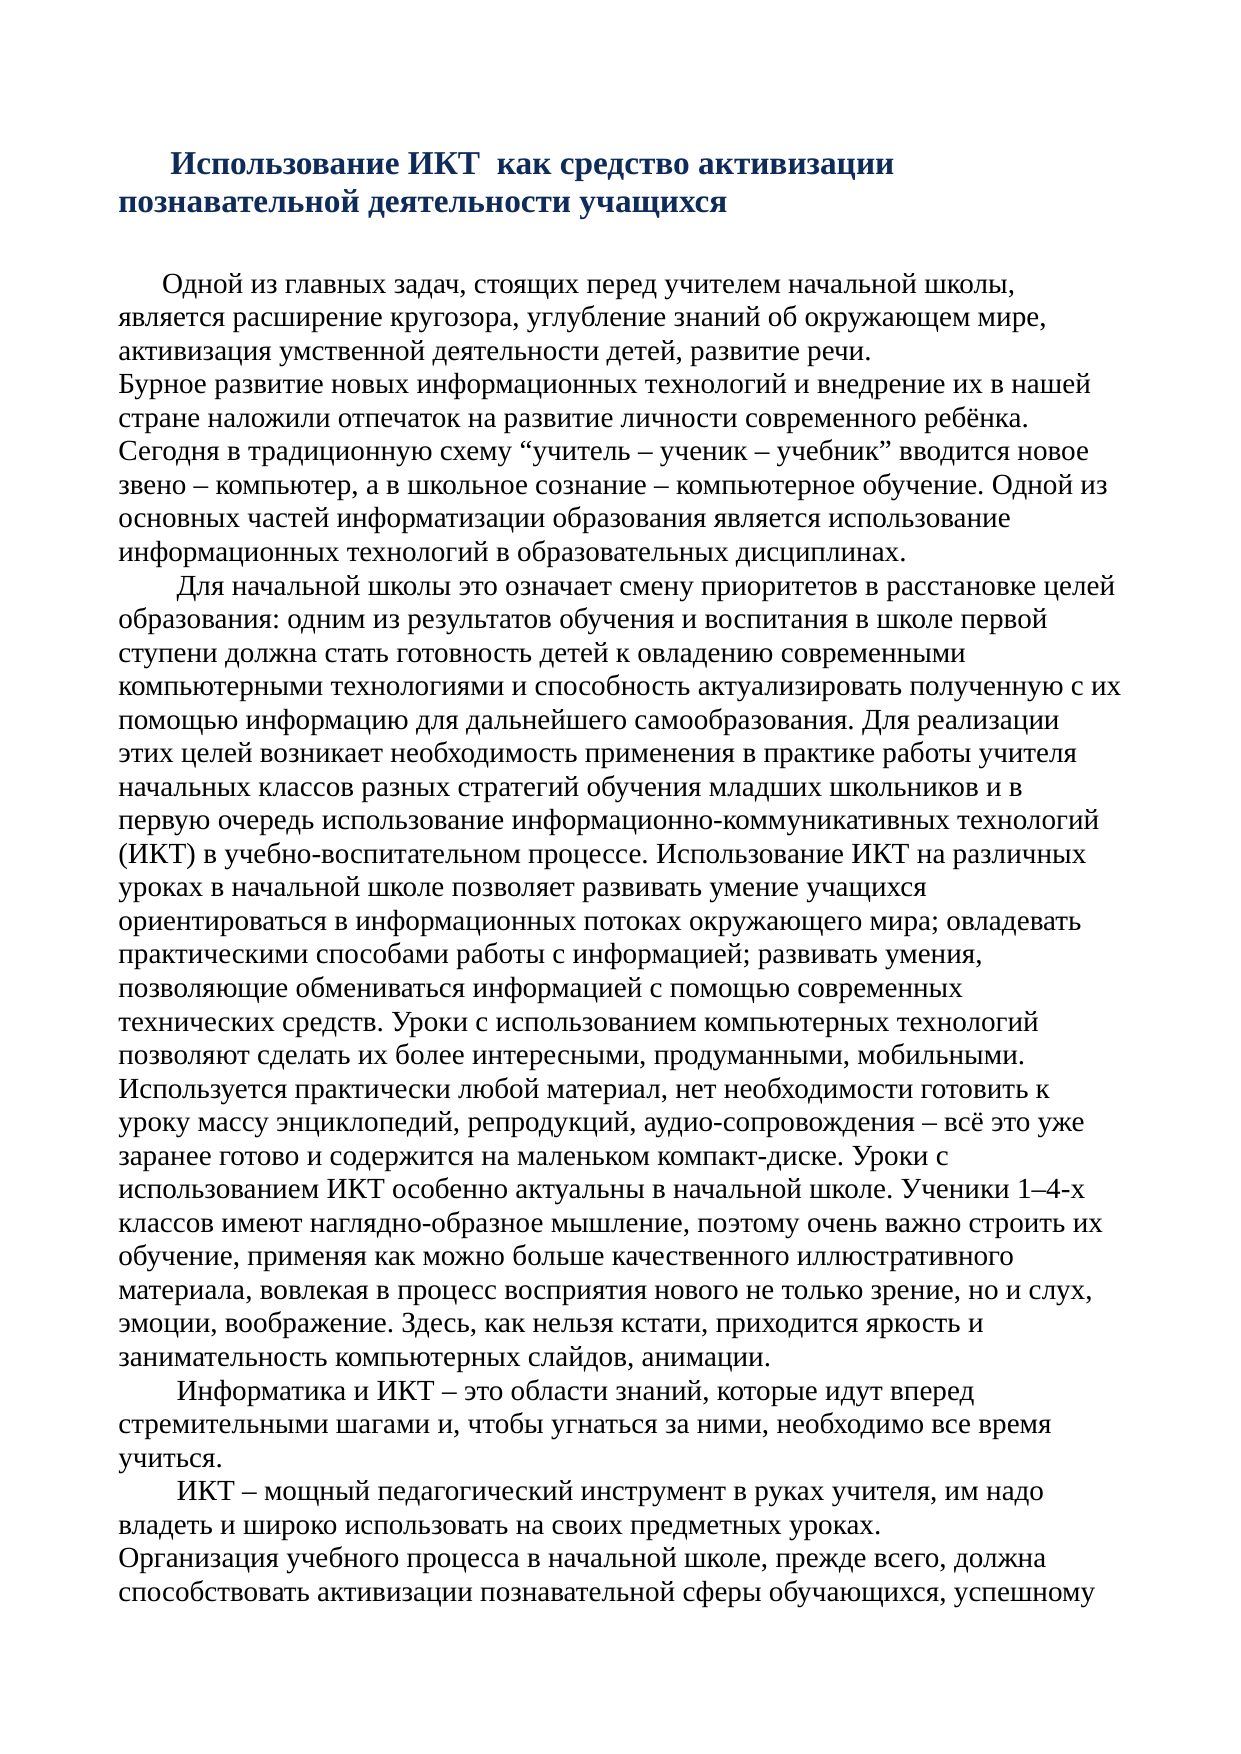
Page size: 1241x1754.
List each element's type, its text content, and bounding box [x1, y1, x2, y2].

text Одной из главных задач, стоящих перед учителем начальной школы, является расширение кругозора, углубление знаний об окружающем мире, активизация умственной деятельности детей, развитие речи. Бурное развитие новых информационных технологий и внедрение их в нашей стране наложили отпечаток на развитие личности современного ребёнка. Сегодня в традиционную схему “учитель – ученик – учебник” вводится новое звено – компьютер, а в школьное сознание – компьютерное обучение. Одной из основных частей информатизации образования является использование информационных технологий в образовательных дисциплинах. Для начальной школы это означает смену приоритетов в расстановке целей образования: одним из результатов обучения и воспитания в школе первой ступени должна стать готовность детей к овладению современными компьютерными технологиями и способность актуализировать полученную с их помощью информацию для дальнейшего самообразования. Для реализации этих целей возникает необходимость применения в практике работы учителя начальных классов разных стратегий обучения младших школьников и в первую очередь использование информационно-коммуникативных технологий (ИКТ) в учебно-воспитательном процессе. Использование ИКТ на различных уроках в начальной школе позволяет развивать умение учащихся ориентироваться в информационных потоках окружающего мира; овладевать практическими способами работы с информацией; развивать умения, позволяющие обмениваться информацией с помощью современных технических средств. Уроки с использованием компьютерных технологий позволяют сделать их более интересными, продуманными, мобильными. Используется практически любой материал, нет необходимости готовить к уроку массу энциклопедий, репродукций, аудио-сопровождения – всё это уже заранее готово и содержится на маленьком компакт-диске. Уроки с использованием ИКТ особенно актуальны в начальной школе. Ученики 1–4-х классов имеют наглядно-образное мышление, поэтому очень важно строить их обучение, применяя как можно больше качественного иллюстративного материала, вовлекая в процесс восприятия нового не только зрение, но и слух, эмоции, воображение. Здесь, как нельзя кстати, приходится яркость и занимательность компьютерных слайдов, анимации. Информатика и ИКТ – это области знаний, которые идут вперед стремительными шагами и, чтобы угнаться за ними, необходимо все время учиться. ИКТ – мощный педагогический инструмент в руках учителя, им надо владеть и широко использовать на своих предметных уроках. Организация учебного процесса в начальной школе, прежде всего, должна способствовать активизации познавательной сферы обучающихся, успешному [118, 232, 1122, 1607]
subtitle Использование ИКТ как средство активизации познавательной деятельности учащихся [118, 143, 1122, 220]
